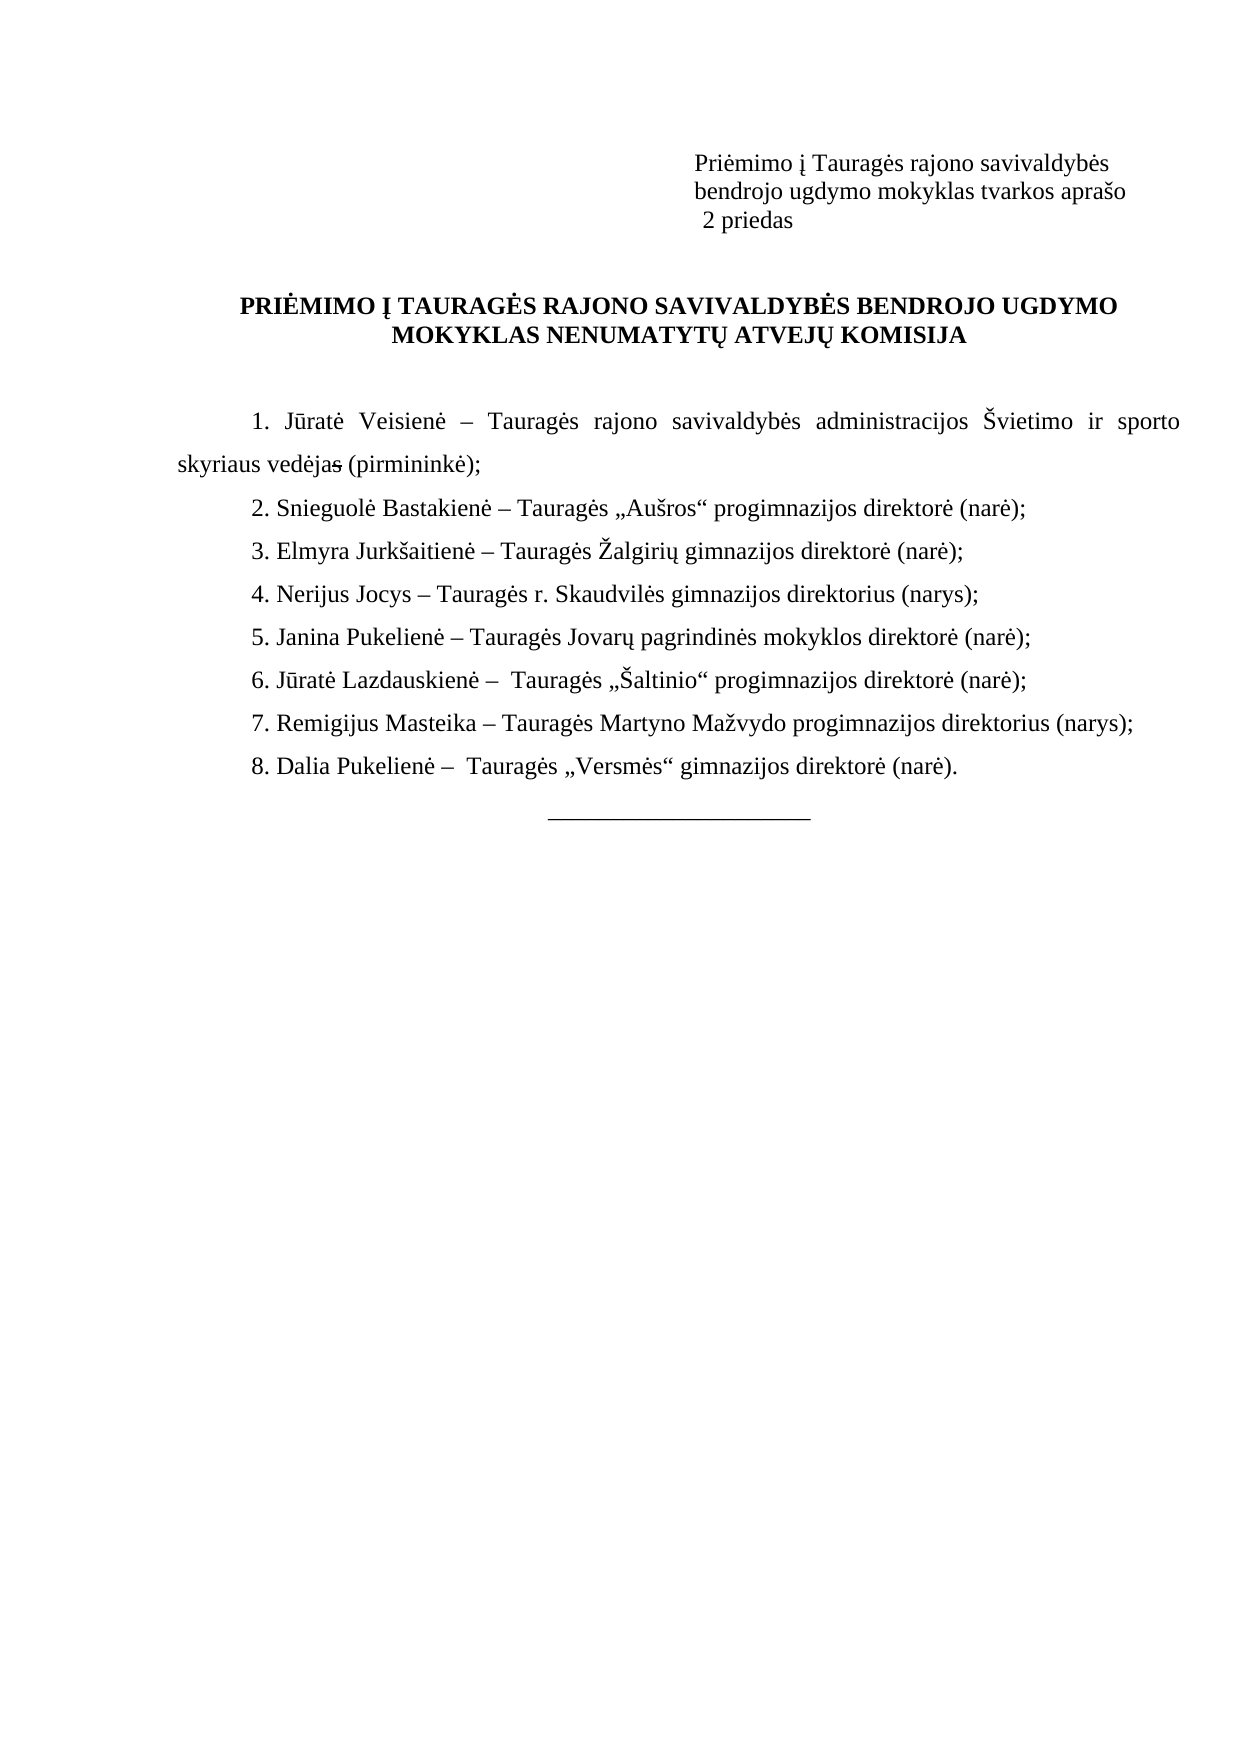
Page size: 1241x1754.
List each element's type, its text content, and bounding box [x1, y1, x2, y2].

text bendrojo ugdymo mokyklas tvarkos aprašo [694, 176, 1181, 205]
text 8. Dalia Pukelienė – Tauragės „Versmės“ gimnazijos direktorė (narė). [177, 751, 1181, 780]
text PRIĖMIMO į TAURAGĖS RAJONO SAVIVALDYBĖS BENDROJO UGDYMO MOKYKLAS NENUMATYTŲ ATVEJŲ KOMISIJA [177, 291, 1181, 349]
text 1. Jūratė Veisienė – Tauragės rajono savivaldybės administracijos Švietimo ir sporto skyriaus vedėjas (pirmininkė); [177, 406, 1181, 478]
text 7. Remigijus Masteika – Tauragės Martyno Mažvydo progimnazijos direktorius (narys); [177, 708, 1181, 737]
text 5. Janina Pukelienė – Tauragės Jovarų pagrindinės mokyklos direktorė (narė); [177, 622, 1181, 651]
text _____________________ [177, 794, 1181, 823]
text 4. Nerijus Jocys – Tauragės r. Skaudvilės gimnazijos direktorius (narys); [177, 579, 1181, 608]
text 6. Jūratė Lazdauskienė – Tauragės „Šaltinio“ progimnazijos direktorė (narė); [177, 665, 1181, 694]
text 2 priedas [177, 205, 1181, 234]
text Priėmimo į Tauragės rajono savivaldybės [694, 148, 1181, 176]
text 2. Snieguolė Bastakienė – Tauragės „Aušros“ progimnazijos direktorė (narė); [177, 493, 1181, 521]
text 3. Elmyra Jurkšaitienė – Tauragės Žalgirių gimnazijos direktorė (narė); [177, 536, 1181, 564]
